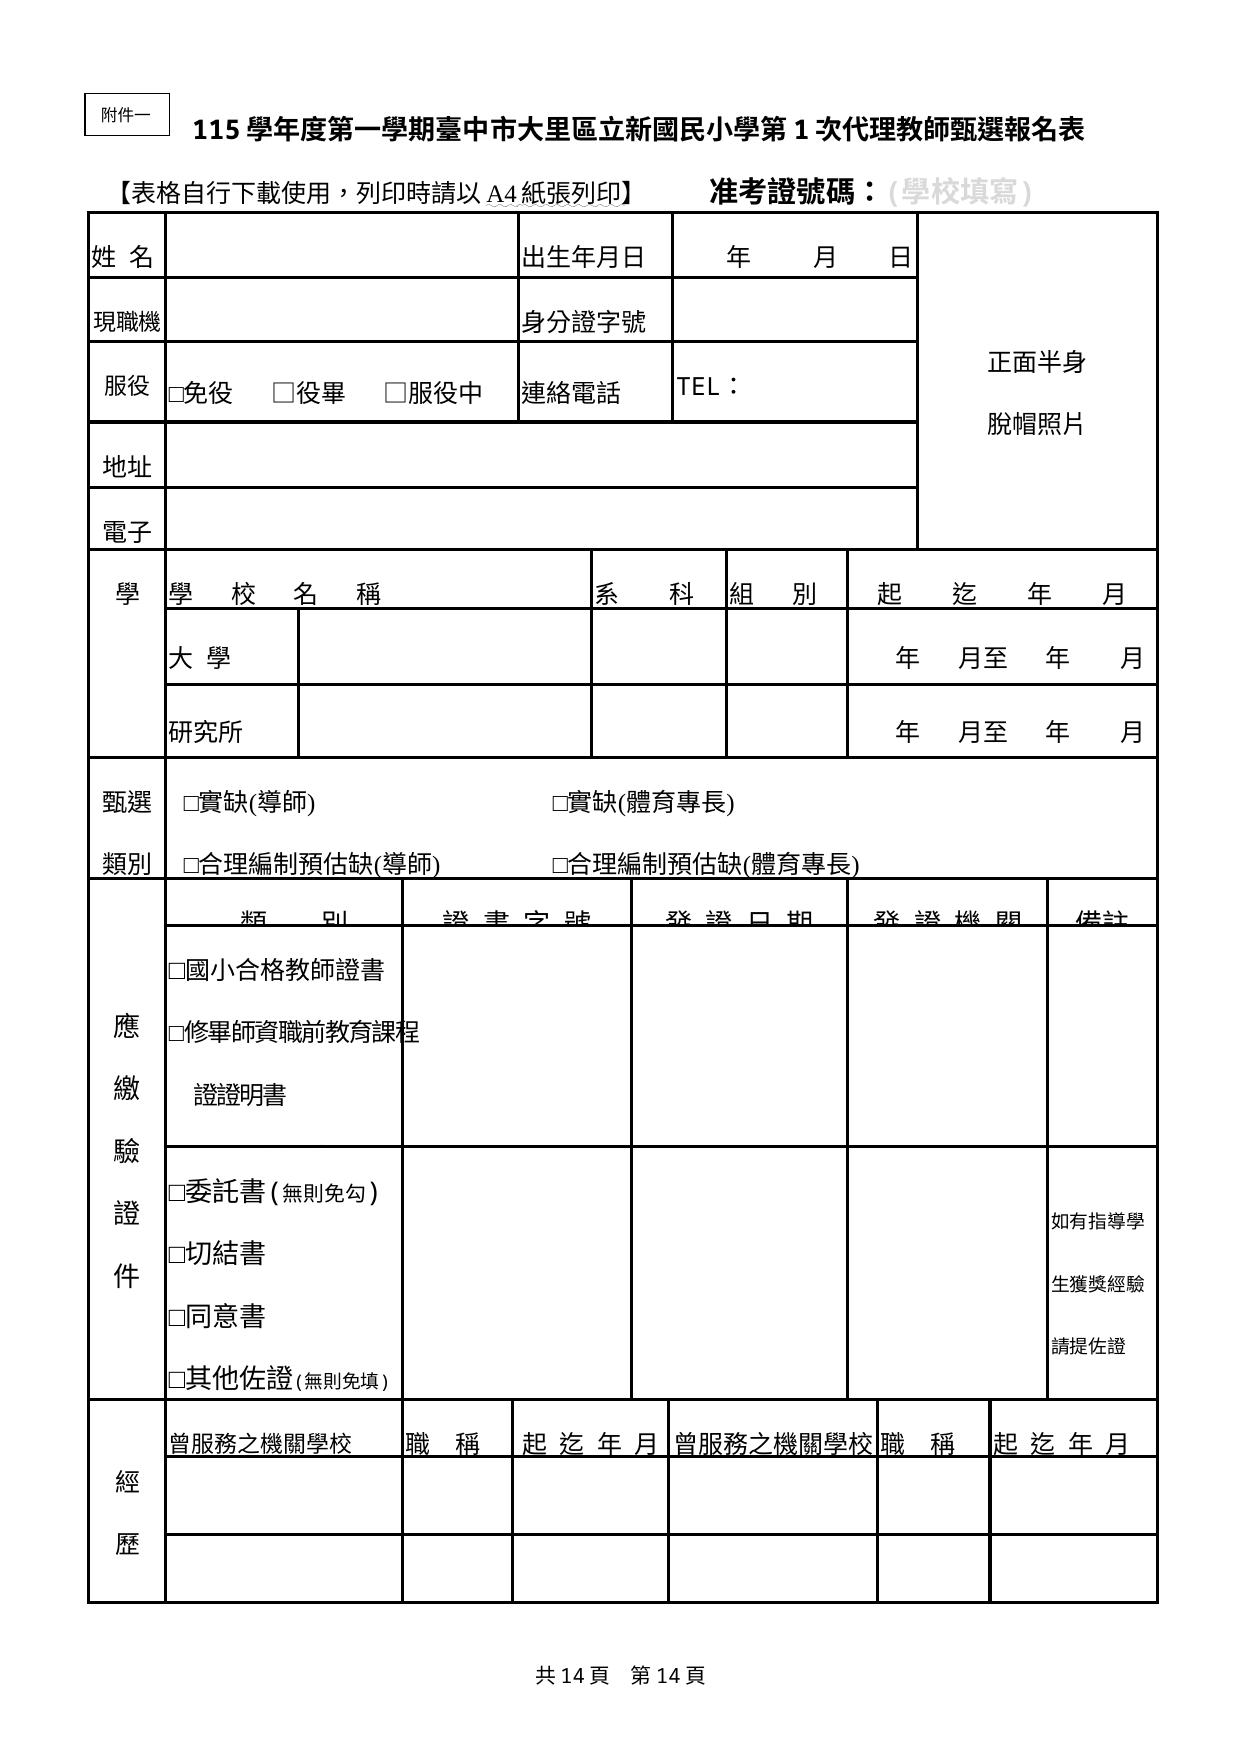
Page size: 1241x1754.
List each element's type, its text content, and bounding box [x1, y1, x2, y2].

table_cell [728, 610, 846, 682]
table_cell □國小合格教師證書 □修畢師資職前教育課程證證明書 □大學畢業證書 □教學支援教師證明 (中高級以上證書及教學支援老師認證合格證書) [167, 927, 401, 1145]
table_cell 發 證 機 關 [849, 880, 1046, 924]
table_cell 起 迄 年 月 [992, 1401, 1156, 1454]
table_cell [167, 489, 916, 548]
table_cell [633, 1148, 846, 1398]
text [86, 94, 169, 135]
table_cell 證 書 字 號 [404, 880, 630, 924]
table_cell 現職機關學校 [90, 279, 164, 339]
table_cell [728, 686, 846, 756]
table_cell 類 別 [167, 880, 401, 924]
table_cell 甄選類別 [90, 759, 164, 877]
table_cell [404, 1148, 630, 1398]
table_cell [167, 424, 916, 486]
table_header [167, 214, 517, 276]
table_cell [514, 1458, 667, 1533]
table_cell [167, 1458, 401, 1533]
table_cell 經 歷 [90, 1401, 164, 1601]
table_cell 電子郵件 [90, 489, 164, 548]
table_cell 年 月至 年 月 [849, 686, 1156, 756]
table_cell [593, 686, 725, 756]
table_cell [167, 1536, 401, 1601]
table_cell 學 歷 [90, 551, 164, 756]
text 115學年度第一學期臺中市大里區立新國民小學第1次代理教師甄選報名表 [192, 86, 1152, 148]
table_cell [992, 1536, 1156, 1601]
table_cell [670, 1458, 876, 1533]
table_cell 系 科 [593, 551, 725, 607]
table_cell 應 繳 驗 證 件 [90, 880, 164, 1398]
table_cell [674, 279, 916, 339]
table_cell 連絡電話 [520, 343, 671, 420]
table_header 姓 名 [90, 214, 164, 276]
table_cell 地址 [90, 424, 164, 486]
table_cell 職 稱 [404, 1401, 511, 1454]
table_cell [1049, 927, 1156, 1145]
text 附件一 [101, 102, 154, 126]
table_cell 職 稱 [879, 1401, 988, 1454]
table_cell 組 別 [728, 551, 846, 607]
table_cell 如有指導學生獲獎經驗請提佐證 [1049, 1148, 1156, 1398]
table_cell 研究所 [167, 686, 297, 756]
table_cell 身分證字號 [520, 279, 671, 339]
table_cell □委託書(無則免勾) □切結書 □同意書 □其他佐證(無則免填) [167, 1148, 401, 1398]
table_header 出生年月日 [520, 214, 671, 276]
table_cell 起 迄 年 月 [849, 551, 1156, 607]
table_cell 曾服務之機關學校 [167, 1401, 401, 1454]
table_cell 備註 [1049, 880, 1156, 924]
table_cell [849, 927, 1046, 1145]
table_cell [992, 1458, 1156, 1533]
table_cell [167, 279, 517, 339]
table_cell □實缺(導師) □實缺(體育專長) □合理編制預估缺(導師) □合理編制預估缺(體育專長) □留職停薪缺(美勞專長) □實缺(國小不分類資源班教師) [167, 759, 1156, 877]
table_cell [633, 927, 846, 1145]
table_cell 學 校 名 稱 [167, 551, 590, 607]
table_header 正面半身 脫帽照片 [919, 214, 1156, 548]
table_cell 服役 情形 [90, 343, 164, 420]
table_cell [849, 1148, 1046, 1398]
table_cell 年 月至 年 月 [849, 610, 1156, 682]
table_cell 起 迄 年 月 [514, 1401, 667, 1454]
table_cell [593, 610, 725, 682]
text 【表格自行下載使用，列印時請以A4紙張列印】 准考證號碼：(學校填寫) [89, 148, 1152, 211]
table_cell 發 證 日 期 [633, 880, 846, 924]
table_cell [879, 1536, 988, 1601]
table_cell [300, 686, 590, 756]
table_cell [404, 1536, 511, 1601]
table_cell □免役 □役畢 □服役中 [167, 343, 517, 420]
table_cell [879, 1458, 988, 1533]
table_cell 曾服務之機關學校 [670, 1401, 876, 1454]
table_cell [670, 1536, 876, 1601]
table_cell TEL： 手機： [674, 343, 916, 420]
table_header 年 月 日 [674, 214, 916, 276]
table_cell [404, 1458, 511, 1533]
table_cell [404, 927, 630, 1145]
table_cell [300, 610, 590, 682]
table_cell [514, 1536, 667, 1601]
table_cell 大 學 [167, 610, 297, 682]
